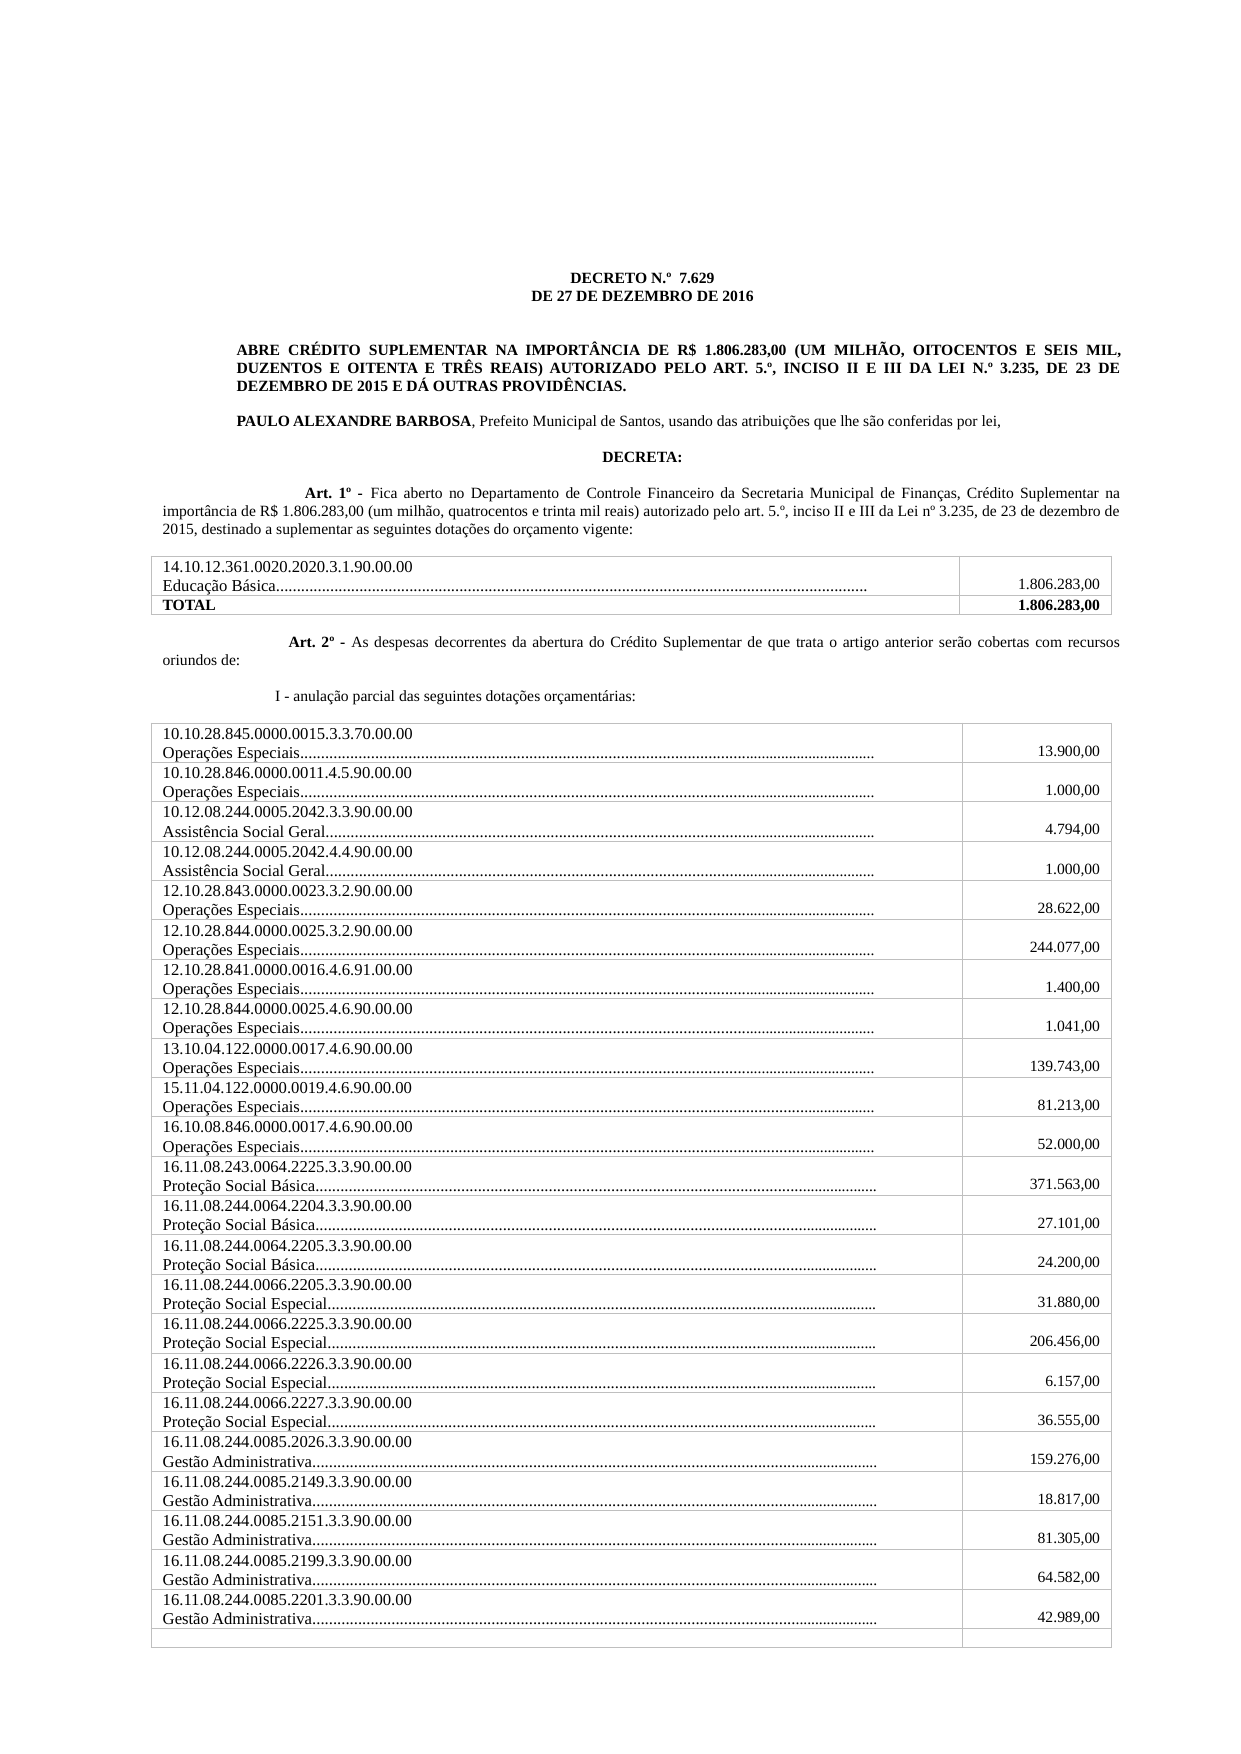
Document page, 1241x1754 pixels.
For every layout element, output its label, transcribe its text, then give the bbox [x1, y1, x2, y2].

table_cell 371.563,00 [963, 1157, 1111, 1195]
table_cell 81.213,00 [963, 1078, 1111, 1116]
table_cell 27.101,00 [963, 1196, 1111, 1234]
text DECRETA: [162, 448, 1122, 466]
table_cell 16.11.08.244.0064.2204.3.3.90.00.00 Proteção Social Básica........................................................................................................................................ [152, 1196, 962, 1234]
table_cell 52.000,00 [963, 1117, 1111, 1156]
table_cell 28.622,00 [963, 881, 1111, 919]
table_cell 1.806.283,00 [960, 596, 1111, 614]
table_cell [963, 1629, 1111, 1647]
table_cell 31.880,00 [963, 1275, 1111, 1313]
table_cell 12.10.28.844.0000.0025.3.2.90.00.00 Operações Especiais............................................................................................................................................ [152, 920, 962, 959]
table_cell 24.200,00 [963, 1235, 1111, 1274]
table_cell 16.11.08.244.0066.2225.3.3.90.00.00 Proteção Social Especial..................................................................................................................................... [152, 1314, 962, 1352]
table_cell 16.10.08.846.0000.0017.4.6.90.00.00 Operações Especiais........................................................................................................................................... [152, 1117, 962, 1156]
table_cell 15.11.04.122.0000.0019.4.6.90.00.00 Operações Especiais........................................................................................................................................... [152, 1078, 962, 1116]
table_cell 81.305,00 [963, 1511, 1111, 1549]
table_cell 64.582,00 [963, 1550, 1111, 1589]
table_cell 16.11.08.244.0066.2205.3.3.90.00.00 Proteção Social Especial..................................................................................................................................... [152, 1275, 962, 1313]
table_cell TOTAL [152, 596, 959, 614]
text Art. 1º - Fica aberto no Departamento de Controle Financeiro da Secretaria Municipal de Finanças, Crédito Suplementar na importância de R$ 1.806.283,00 (um milhão, quatrocentos e trinta mil reais) autorizado pelo art. 5.º, inciso II e III da Lei nº 3.235, de 23 de dezembro de 2015, destinado a suplementar as seguintes dotações do orçamento vigente: [162, 484, 1122, 538]
table_cell 1.400,00 [963, 960, 1111, 998]
table_header 14.10.12.361.0020.2020.3.1.90.00.00 Educação Básica.............................................................................................................................................. [152, 557, 959, 595]
table_header 10.10.28.845.0000.0015.3.3.70.00.00 Operações Especiais............................................................................................................................................ [152, 724, 962, 762]
text DECRETO N.º 7.629 [162, 269, 1122, 287]
table_cell 16.11.08.244.0085.2201.3.3.90.00.00 Gestão Administrativa......................................................................................................................................... [152, 1590, 962, 1628]
table_cell 16.11.08.244.0085.2149.3.3.90.00.00 Gestão Administrativa......................................................................................................................................... [152, 1472, 962, 1510]
table_cell 159.276,00 [963, 1432, 1111, 1471]
table_cell 10.10.28.846.0000.0011.4.5.90.00.00 Operações Especiais............................................................................................................................................ [152, 763, 962, 801]
table_cell 10.12.08.244.0005.2042.3.3.90.00.00 Assistência Social Geral...................................................................................................................................... [152, 802, 962, 841]
table_cell 12.10.28.844.0000.0025.4.6.90.00.00 Operações Especiais............................................................................................................................................ [152, 999, 962, 1037]
table_cell 12.10.28.841.0000.0016.4.6.91.00.00 Operações Especiais............................................................................................................................................ [152, 960, 962, 998]
table_cell 18.817,00 [963, 1472, 1111, 1510]
table_header 1.806.283,00 [960, 557, 1111, 595]
table_cell 4.794,00 [963, 802, 1111, 841]
text PAULO ALEXANDRE BARBOSA, Prefeito Municipal de Santos, usando das atribuições que lhe são conferidas por lei, [162, 412, 1122, 430]
table_cell 6.157,00 [963, 1354, 1111, 1392]
table_cell 16.11.08.243.0064.2225.3.3.90.00.00 Proteção Social Básica........................................................................................................................................ [152, 1157, 962, 1195]
table_cell 16.11.08.244.0085.2199.3.3.90.00.00 Gestão Administrativa......................................................................................................................................... [152, 1550, 962, 1589]
table_cell 1.000,00 [963, 842, 1111, 880]
text DE 27 DE DEZEMBRO DE 2016 [162, 287, 1122, 305]
table_cell 16.11.08.244.0064.2205.3.3.90.00.00 Proteção Social Básica........................................................................................................................................ [152, 1235, 962, 1274]
table_cell 13.10.04.122.0000.0017.4.6.90.00.00 Operações Especiais............................................................................................................................................ [152, 1039, 962, 1077]
table_cell 10.12.08.244.0005.2042.4.4.90.00.00 Assistência Social Geral...................................................................................................................................... [152, 842, 962, 880]
table_cell 1.000,00 [963, 763, 1111, 801]
table_cell 244.077,00 [963, 920, 1111, 959]
table_cell 16.11.08.244.0066.2227.3.3.90.00.00 Proteção Social Especial..................................................................................................................................... [152, 1393, 962, 1431]
table_cell 42.989,00 [963, 1590, 1111, 1628]
table_cell 12.10.28.843.0000.0023.3.2.90.00.00 Operações Especiais............................................................................................................................................ [152, 881, 962, 919]
table_cell 1.041,00 [963, 999, 1111, 1037]
table_header 13.900,00 [963, 724, 1111, 762]
table_cell 206.456,00 [963, 1314, 1111, 1352]
table_cell 16.11.08.244.0085.2151.3.3.90.00.00 Gestão Administrativa......................................................................................................................................... [152, 1511, 962, 1549]
table_cell 36.555,00 [963, 1393, 1111, 1431]
table_cell 139.743,00 [963, 1039, 1111, 1077]
table_cell 16.11.08.244.0085.2026.3.3.90.00.00 Gestão Administrativa......................................................................................................................................... [152, 1432, 962, 1471]
text I - anulação parcial das seguintes dotações orçamentárias: [275, 687, 1122, 704]
table_cell [152, 1629, 962, 1647]
text Art. 2º - As despesas decorrentes da abertura do Crédito Suplementar de que trata o artigo anterior serão cobertas com recursos oriundos de: [162, 633, 1122, 669]
table_cell 16.11.08.244.0066.2226.3.3.90.00.00 Proteção Social Especial..................................................................................................................................... [152, 1354, 962, 1392]
text ABRE CRÉDITO SUPLEMENTAR NA IMPORTÂNCIA DE R$ 1.806.283,00 (UM MILHÃO, OITOCENTOS E SEIS MIL, DUZENTOS E OITENTA E TRÊS REAIS) AUTORIZADO PELO ART. 5.º, INCISO II E III DA LEI N.º 3.235, DE 23 DE DEZEMBRO DE 2015 E DÁ OUTRAS PROVIDÊNCIAS. [236, 341, 1122, 394]
